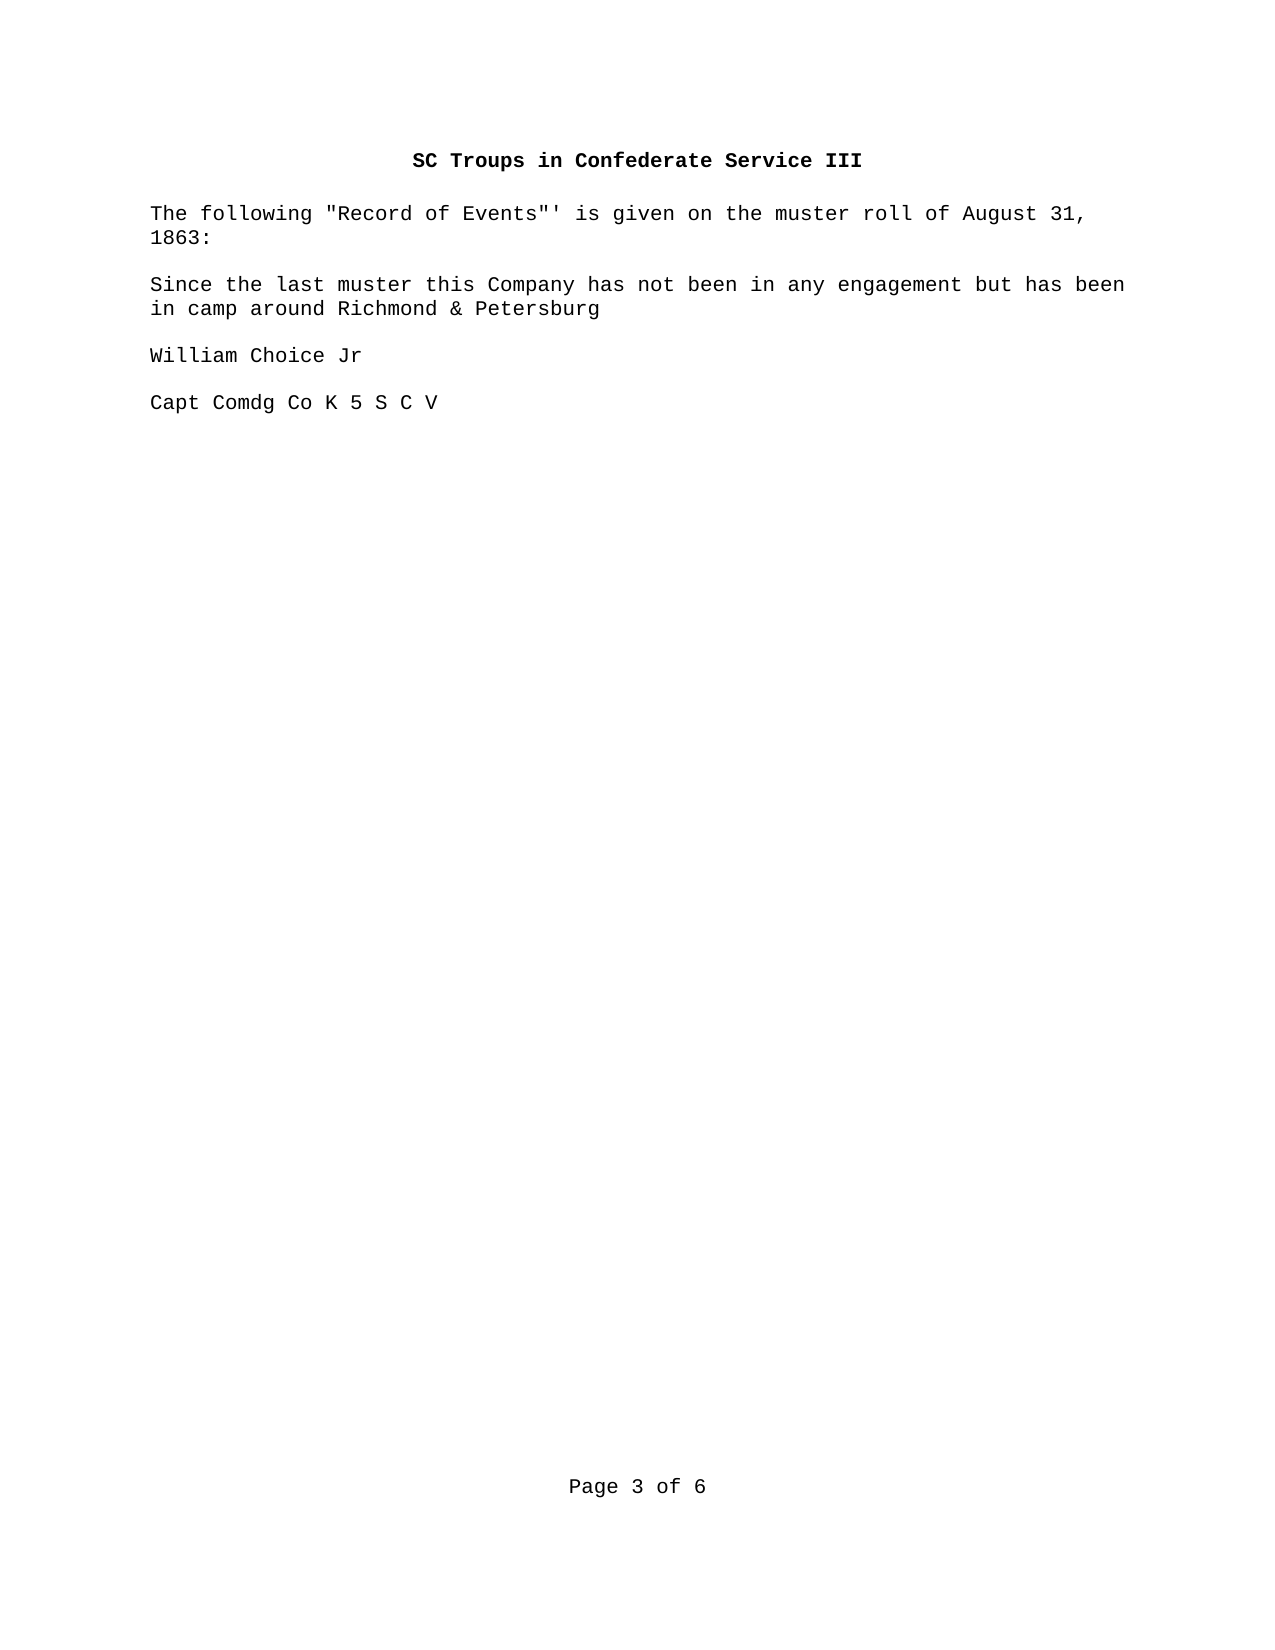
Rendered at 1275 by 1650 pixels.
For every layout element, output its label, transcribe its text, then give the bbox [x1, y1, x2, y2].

text Since the last muster this Company has not been in any engagement but has been in camp around Richmond & Petersburg [150, 274, 1125, 321]
text William Choice Jr [150, 345, 1125, 369]
text Capt Comdg Co K 5 S C V [150, 392, 1125, 416]
text The following "Record of Events"' is given on the muster roll of August 31, 1863: [150, 203, 1125, 250]
